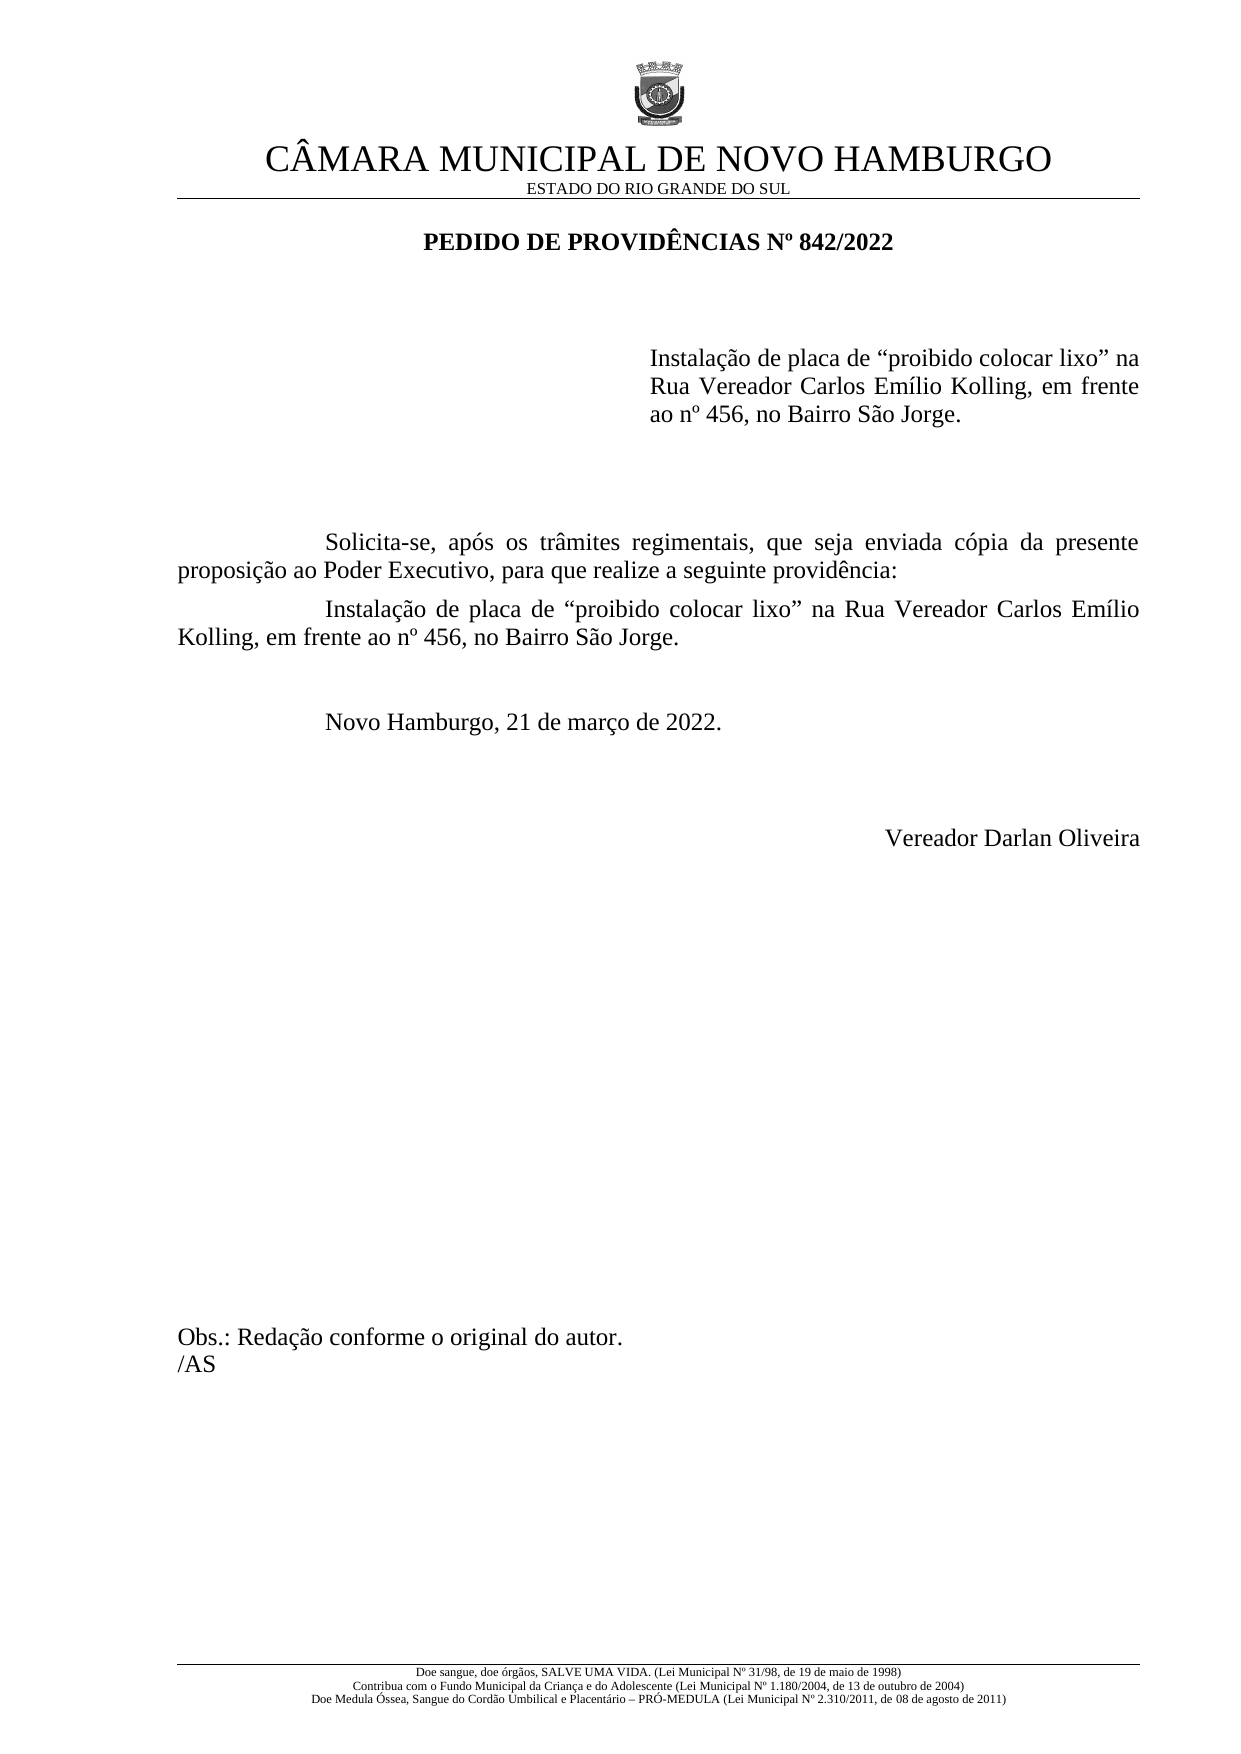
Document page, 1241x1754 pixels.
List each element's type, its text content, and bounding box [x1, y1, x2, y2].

text /AS [177, 1351, 1140, 1378]
text PEDIDO DE PROVIDÊNCIAS Nº 842/2022 [177, 228, 1140, 256]
text Novo Hamburgo, 21 de março de 2022. [177, 708, 1140, 736]
text Solicita-se, após os trâmites regimentais, que seja enviada cópia da presente proposição ao Poder Executivo, para que realize a seguinte providência: [177, 528, 1140, 583]
text Vereador Darlan Oliveira [649, 824, 1140, 852]
text Instalação de placa de “proibido colocar lixo” na Rua Vereador Carlos Emílio Kolling, em frente ao nº 456, no Bairro São Jorge. [177, 595, 1140, 651]
list Instalação de placa de “proibido colocar lixo” na Rua Vereador Carlos Emílio Kolling, em frente ao nº 456, no Bairro São Jorge. [649, 344, 1140, 428]
text Obs.: Redação conforme o original do autor. [177, 1323, 1140, 1351]
